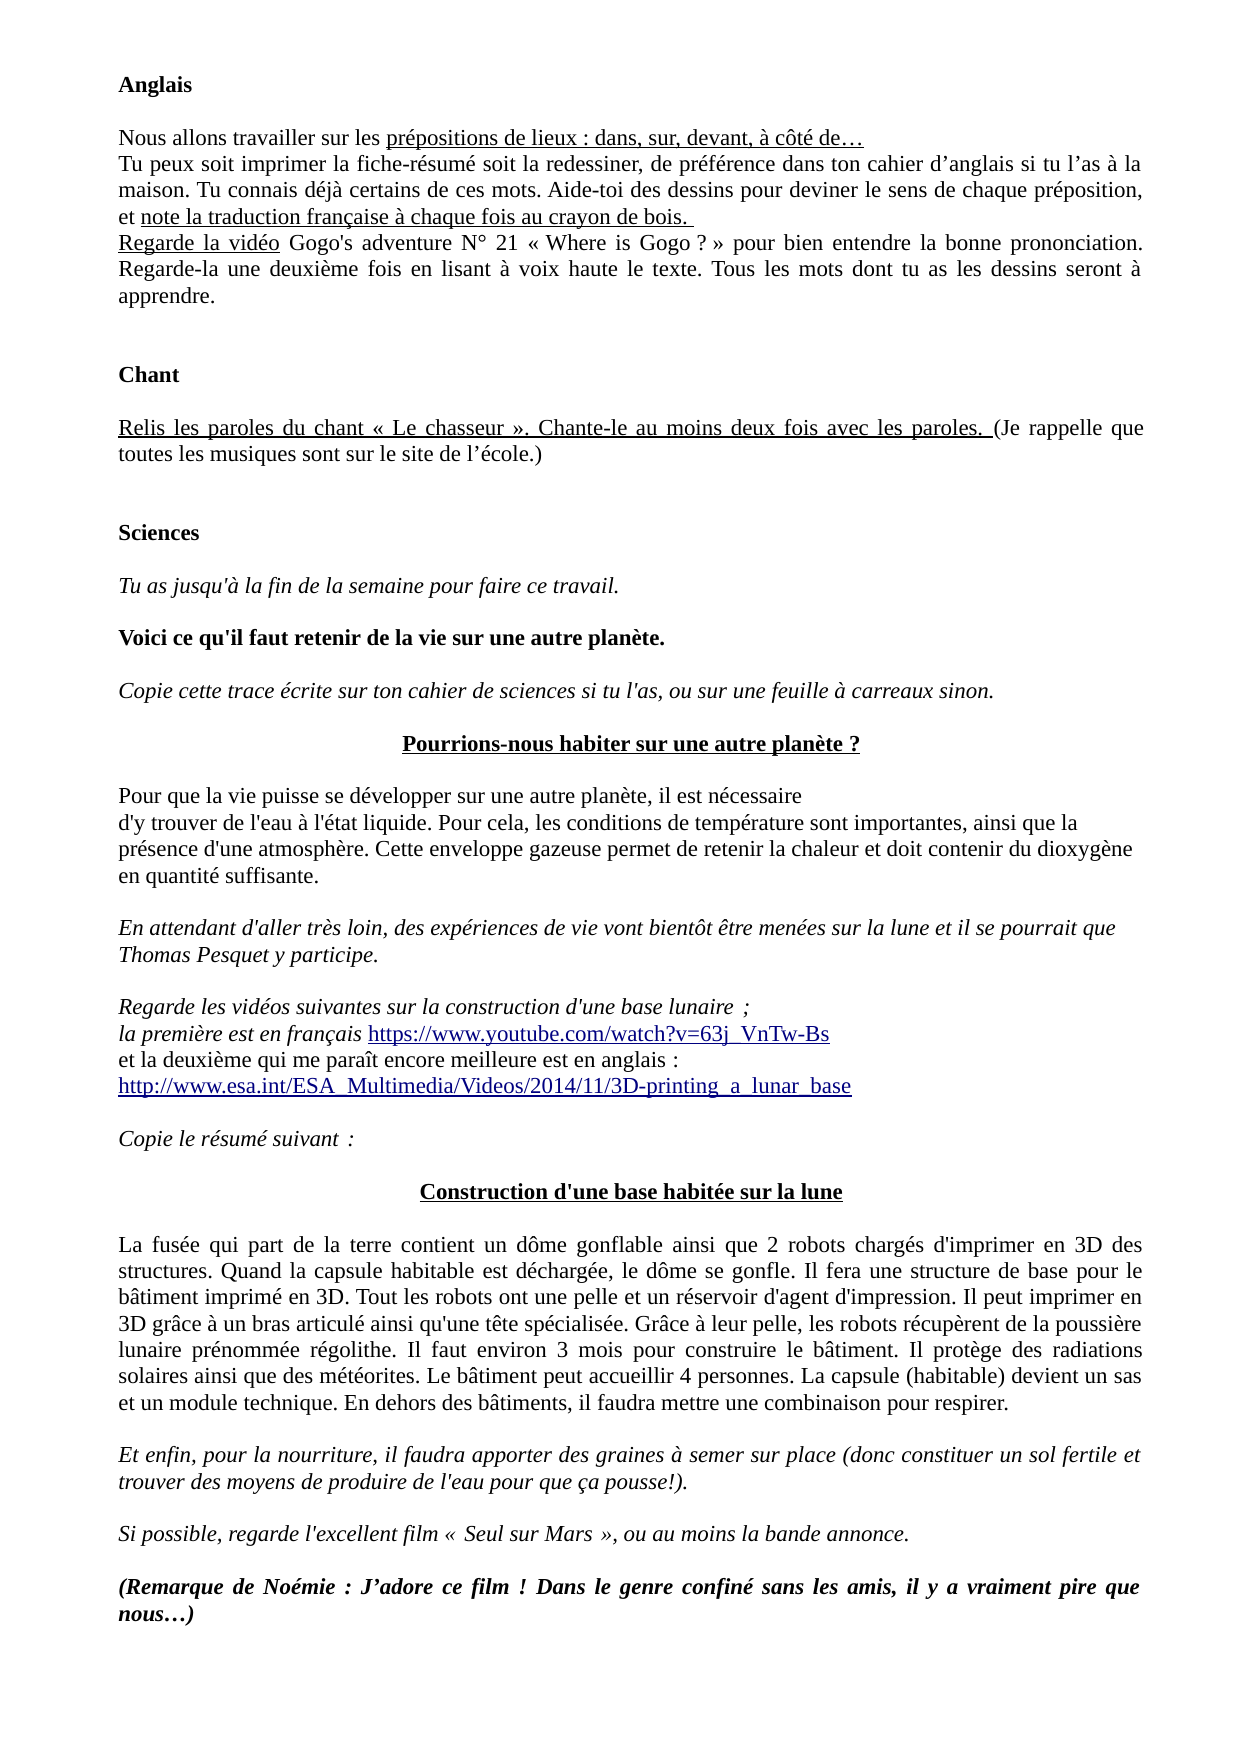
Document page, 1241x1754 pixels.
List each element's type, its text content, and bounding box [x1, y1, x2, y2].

text Relis les paroles du chant « Le chasseur ». Chante-le au moins deux fois avec les paroles. (Je rappelle que toutes les musiques sont sur le site de l’école.) [118, 414, 1144, 466]
text Pour que la vie puisse se développer sur une autre planète, il est nécessaire [118, 783, 1144, 809]
text Voici ce qu'il faut retenir de la vie sur une autre planète. [118, 624, 1144, 651]
text Pourrions-nous habiter sur une autre planète ? [118, 730, 1144, 756]
text Tu as jusqu'à la fin de la semaine pour faire ce travail. [118, 572, 1144, 598]
text Et enfin, pour la nourriture, il faudra apporter des graines à semer sur place (donc constituer un sol fertile et trouver des moyens de produire de l'eau pour que ça pousse!). [118, 1441, 1144, 1494]
text Regarde la vidéo Gogo's adventure N° 21 « Where is Gogo ? » pour bien entendre la bonne prononciation. Regarde-la une deuxième fois en lisant à voix haute le texte. Tous les mots dont tu as les dessins seront à apprendre. [118, 229, 1144, 308]
text la première est en français https://www.youtube.com/watch?v=63j_VnTw-Bs [118, 1020, 1144, 1046]
text (Remarque de Noémie : J’adore ce film ! Dans le genre confiné sans les amis, il y a vraiment pire que nous…) [118, 1573, 1144, 1626]
text Nous allons travailler sur les prépositions de lieux : dans, sur, devant, à côté de… [118, 124, 1144, 150]
text et la deuxième qui me paraît encore meilleure est en anglais : http://www.esa.int/ESA_Multimedia/Videos/2014/11/3D-printing_a_lunar_base [118, 1046, 1144, 1099]
text Si possible, regarde l'excellent film « Seul sur Mars », ou au moins la bande annonce. [118, 1521, 1144, 1547]
text Copie cette trace écrite sur ton cahier de sciences si tu l'as, ou sur une feuille à carreaux sinon. [118, 677, 1144, 703]
text Anglais [118, 71, 1144, 97]
text Sciences [118, 519, 1144, 545]
text Regarde les vidéos suivantes sur la construction d'une base lunaire ; [118, 993, 1144, 1020]
text La fusée qui part de la terre contient un dôme gonflable ainsi que 2 robots chargés d'imprimer en 3D des structures. Quand la capsule habitable est déchargée, le dôme se gonfle. Il fera une structure de base pour le bâtiment imprimé en 3D. Tout les robots ont une pelle et un réservoir d'agent d'impression. Il peut imprimer en 3D grâce à un bras articulé ainsi qu'une tête spécialisée. Grâce à leur pelle, les robots récupèrent de la poussière lunaire prénommée régolithe. Il faut environ 3 mois pour construire le bâtiment. Il protège des radiations solaires ainsi que des météorites. Le bâtiment peut accueillir 4 personnes. La capsule (habitable) devient un sas et un module technique. En dehors des bâtiments, il faudra mettre une combinaison pour respirer. [118, 1231, 1144, 1415]
text Construction d'une base habitée sur la lune [118, 1178, 1144, 1204]
text Tu peux soit imprimer la fiche-résumé soit la redessiner, de préférence dans ton cahier d’anglais si tu l’as à la maison. Tu connais déjà certains de ces mots. Aide-toi des dessins pour deviner le sens de chaque préposition, et note la traduction française à chaque fois au crayon de bois. [118, 150, 1144, 229]
text Copie le résumé suivant : [118, 1125, 1144, 1152]
text d'y trouver de l'eau à l'état liquide. Pour cela, les conditions de température sont importantes, ainsi que la présence d'une atmosphère. Cette enveloppe gazeuse permet de retenir la chaleur et doit contenir du dioxygène en quantité suffisante. [118, 809, 1144, 888]
text En attendant d'aller très loin, des expériences de vie vont bientôt être menées sur la lune et il se pourrait que Thomas Pesquet y participe. [118, 914, 1144, 967]
text Chant [118, 361, 1144, 387]
